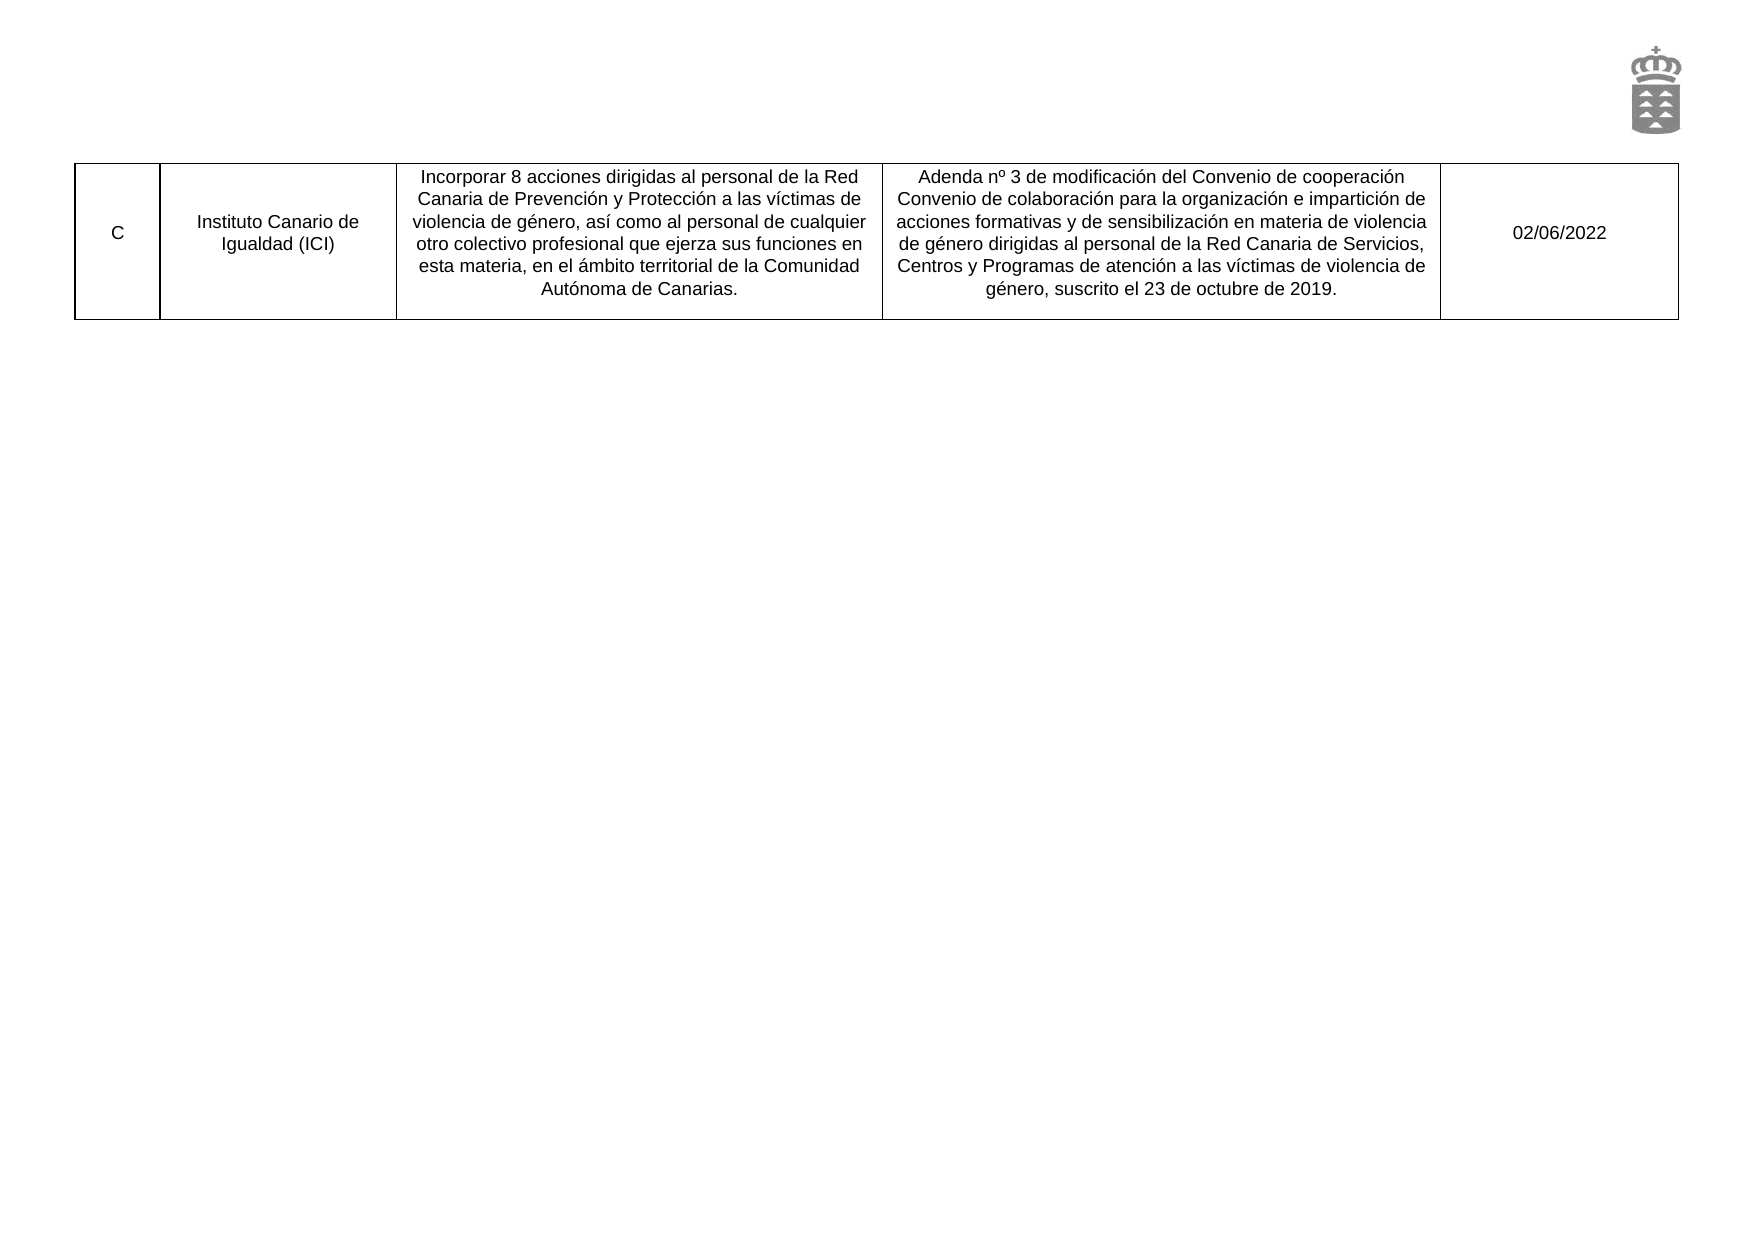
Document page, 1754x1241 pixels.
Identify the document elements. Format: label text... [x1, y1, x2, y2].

table_cell 02/06/2022 [1441, 164, 1678, 319]
table_cell Adenda nº 3 de modificación del Convenio de cooperación Convenio de colaboración para la organización e impartición de acciones formativas y de sensibilización en materia de violencia de género dirigidas al personal de la Red Canaria de Servicios, Centros y Programas de atención a las víctimas de violencia de género, suscrito el 23 de octubre de 2019. [883, 164, 1440, 319]
table_cell Instituto Canario de Igualdad (ICI) [161, 164, 396, 319]
table_cell C [76, 164, 159, 319]
table_cell Incorporar 8 acciones dirigidas al personal de la Red Canaria de Prevención y Protección a las víctimas de violencia de género, así como al personal de cualquier otro colectivo profesional que ejerza sus funciones en esta materia, en el ámbito territorial de la Comunidad Autónoma de Canarias. [397, 164, 882, 319]
